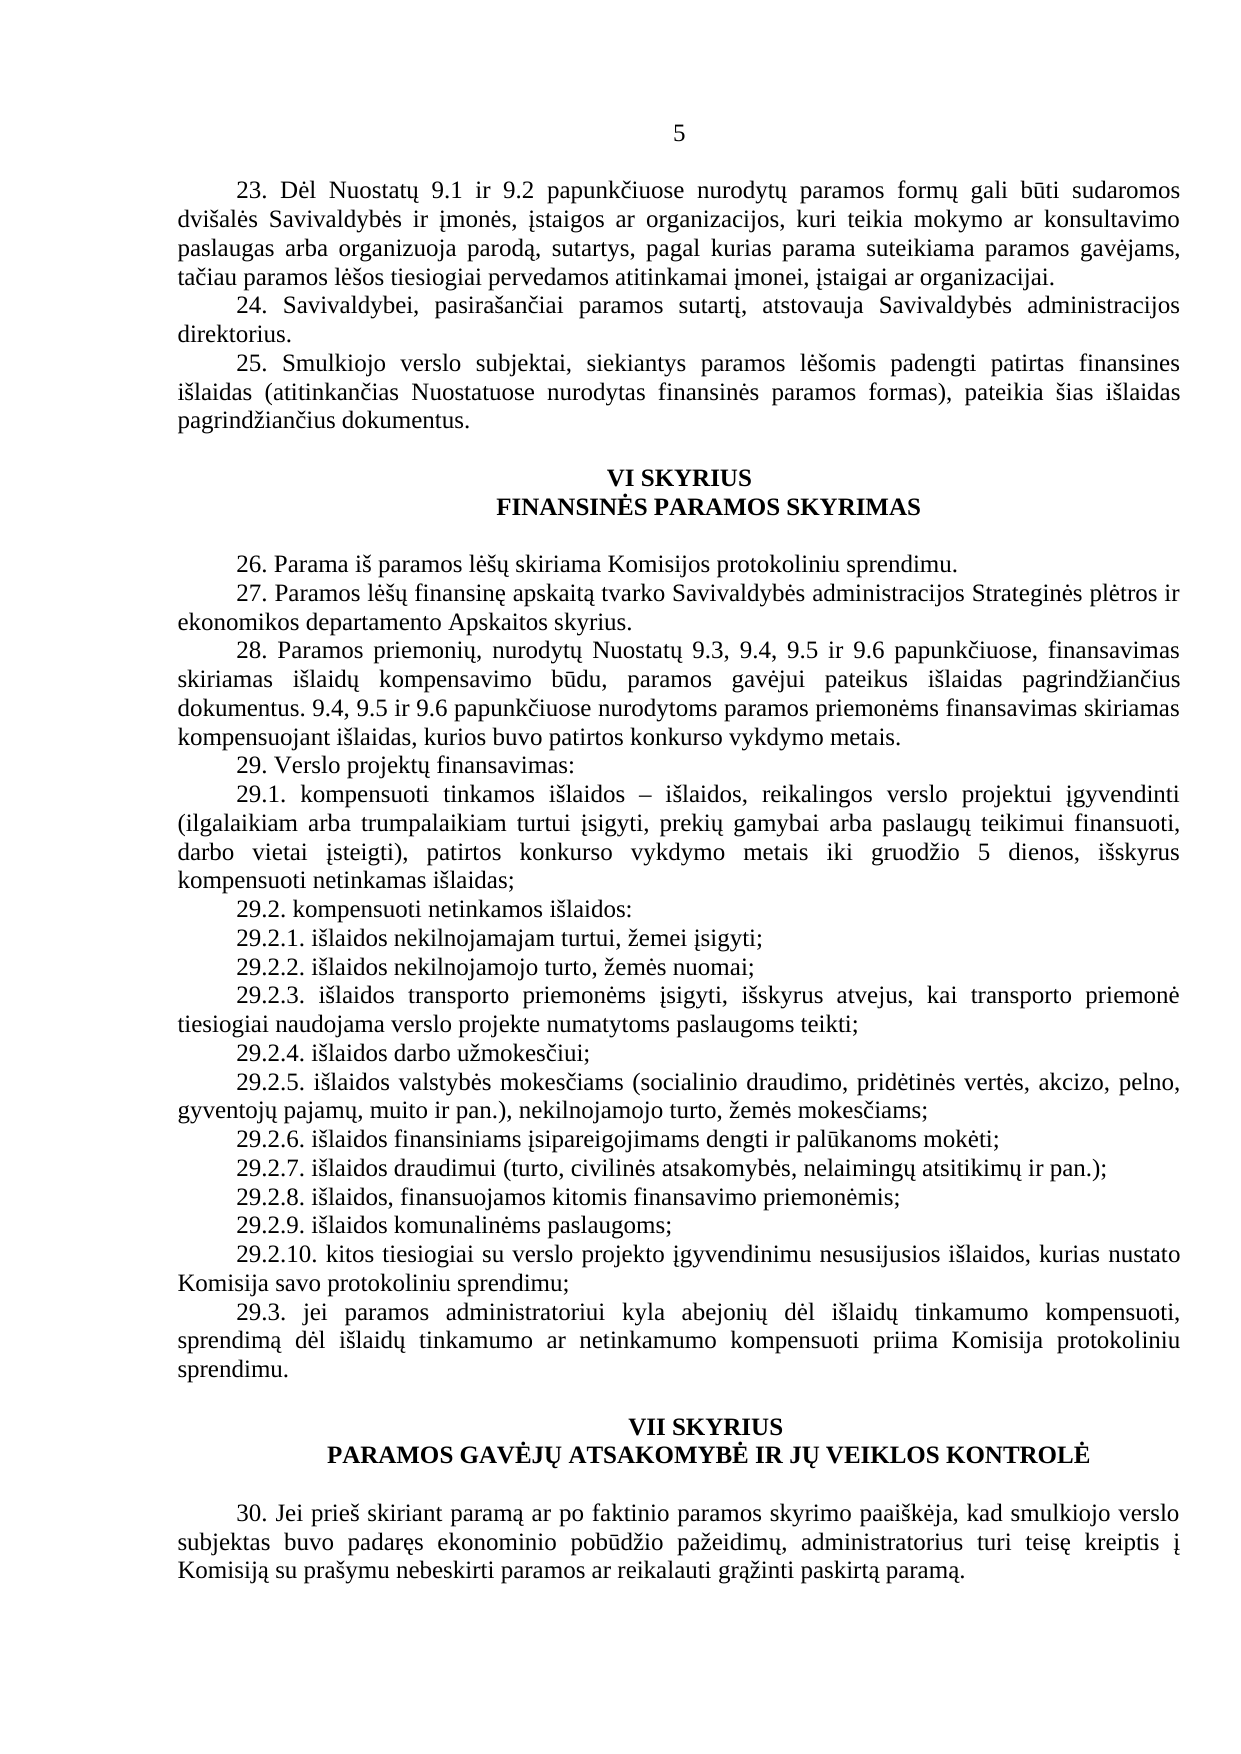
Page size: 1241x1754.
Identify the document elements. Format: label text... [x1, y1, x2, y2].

text 30. Jei prieš skiriant paramą ar po faktinio paramos skyrimo paaiškėja, kad smulkiojo verslo subjektas buvo padaręs ekonominio pobūdžio pažeidimų, administratorius turi teisę kreiptis į Komisiją su prašymu nebeskirti paramos ar reikalauti grąžinti paskirtą paramą. [177, 1498, 1181, 1584]
text 29.2.5. išlaidos valstybės mokesčiams (socialinio draudimo, pridėtinės vertės, akcizo, pelno, gyventojų pajamų, muito ir pan.), nekilnojamojo turto, žemės mokesčiams; [177, 1067, 1181, 1124]
text VI SKYRIUS [177, 463, 1181, 492]
text 29.2.7. išlaidos draudimui (turto, civilinės atsakomybės, nelaimingų atsitikimų ir pan.); [177, 1153, 1181, 1182]
text PARAMOS GAVĖJŲ ATSAKOMYBĖ IR JŲ VEIKLOS KONTROLĖ [177, 1441, 1181, 1469]
text 26. Parama iš paramos lėšų skiriama Komisijos protokoliniu sprendimu. [236, 549, 1181, 578]
text 25. Smulkiojo verslo subjektai, siekiantys paramos lėšomis padengti patirtas finansines išlaidas (atitinkančias Nuostatuose nurodytas finansinės paramos formas), pateikia šias išlaidas pagrindžiančius dokumentus. [177, 348, 1181, 434]
text 23. Dėl Nuostatų 9.1 ir 9.2 papunkčiuose nurodytų paramos formų gali būti sudaromos dvišalės Savivaldybės ir įmonės, įstaigos ar organizacijos, kuri teikia mokymo ar konsultavimo paslaugas arba organizuoja parodą, sutartys, pagal kurias parama suteikiama paramos gavėjams, tačiau paramos lėšos tiesiogiai pervedamos atitinkamai įmonei, įstaigai ar organizacijai. [177, 176, 1181, 291]
text 29.2.1. išlaidos nekilnojamajam turtui, žemei įsigyti; [177, 923, 1181, 952]
text 29.2.6. išlaidos finansiniams įsipareigojimams dengti ir palūkanoms mokėti; [177, 1124, 1181, 1153]
text 29.2.4. išlaidos darbo užmokesčiui; [177, 1038, 1181, 1067]
text VII SKYRIUS [177, 1412, 1181, 1441]
text 29.2.9. išlaidos komunalinėms paslaugoms; [177, 1211, 1181, 1239]
text 27. Paramos lėšų finansinę apskaitą tvarko Savivaldybės administracijos Strateginės plėtros ir ekonomikos departamento Apskaitos skyrius. [177, 578, 1181, 636]
text 29.2.10. kitos tiesiogiai su verslo projekto įgyvendinimu nesusijusios išlaidos, kurias nustato Komisija savo protokoliniu sprendimu; [177, 1239, 1181, 1297]
text 29.2. kompensuoti netinkamos išlaidos: [177, 894, 1181, 923]
text 29.2.8. išlaidos, finansuojamos kitomis finansavimo priemonėmis; [177, 1182, 1181, 1211]
text 29.1. kompensuoti tinkamos išlaidos – išlaidos, reikalingos verslo projektui įgyvendinti (ilgalaikiam arba trumpalaikiam turtui įsigyti, prekių gamybai arba paslaugų teikimui finansuoti, darbo vietai įsteigti), patirtos konkurso vykdymo metais iki gruodžio 5 dienos, išskyrus kompensuoti netinkamas išlaidas; [177, 779, 1181, 894]
text FINANSINĖS PARAMOS SKYRIMAS [177, 492, 1181, 521]
text 29. Verslo projektų finansavimas: [236, 751, 1181, 779]
text 24. Savivaldybei, pasirašančiai paramos sutartį, atstovauja Savivaldybės administracijos direktorius. [177, 291, 1181, 348]
text 29.3. jei paramos administratoriui kyla abejonių dėl išlaidų tinkamumo kompensuoti, sprendimą dėl išlaidų tinkamumo ar netinkamumo kompensuoti priima Komisija protokoliniu sprendimu. [177, 1297, 1181, 1383]
text 29.2.2. išlaidos nekilnojamojo turto, žemės nuomai; [177, 952, 1181, 981]
text 29.2.3. išlaidos transporto priemonėms įsigyti, išskyrus atvejus, kai transporto priemonė tiesiogiai naudojama verslo projekte numatytoms paslaugoms teikti; [177, 981, 1181, 1038]
text 28. Paramos priemonių, nurodytų Nuostatų 9.3, 9.4, 9.5 ir 9.6 papunkčiuose, finansavimas skiriamas išlaidų kompensavimo būdu, paramos gavėjui pateikus išlaidas pagrindžiančius dokumentus. 9.4, 9.5 ir 9.6 papunkčiuose nurodytoms paramos priemonėms finansavimas skiriamas kompensuojant išlaidas, kurios buvo patirtos konkurso vykdymo metais. [177, 636, 1181, 751]
